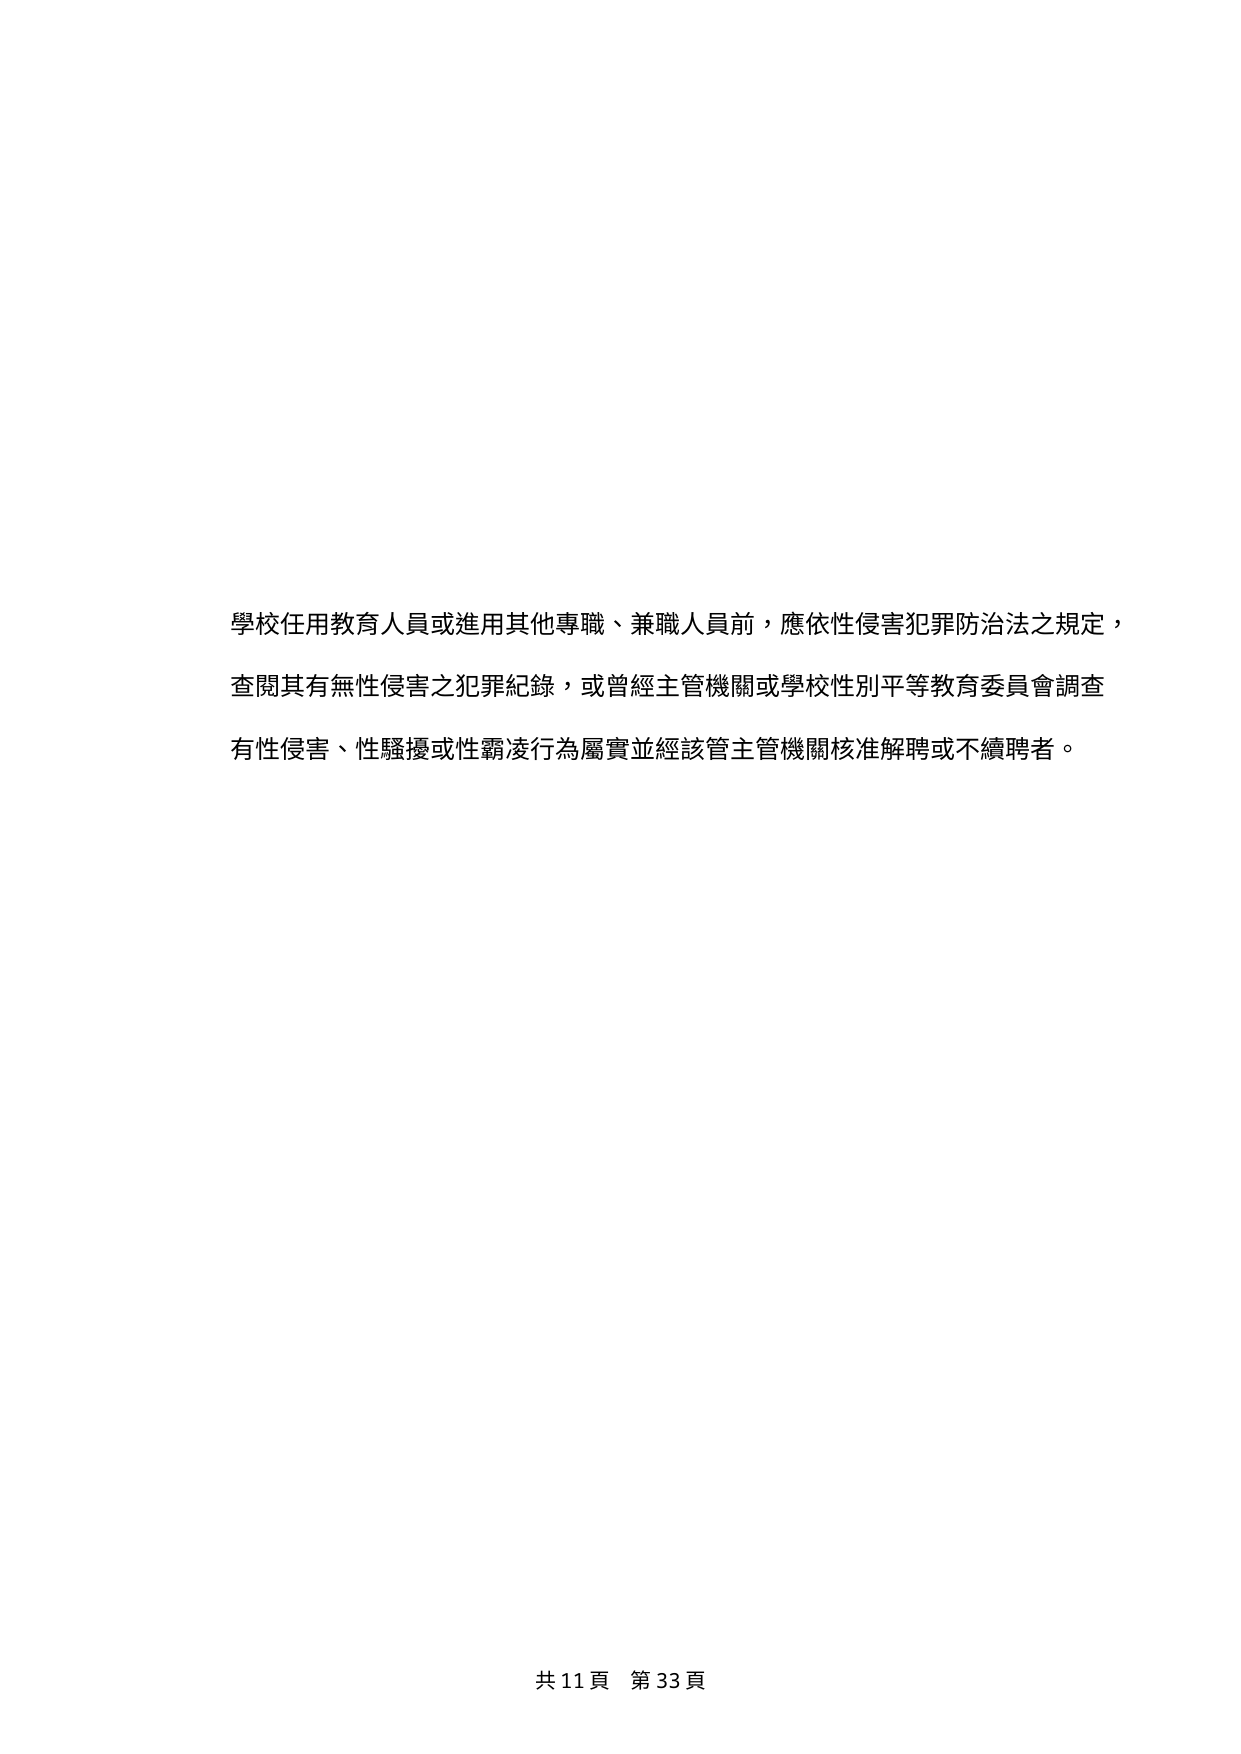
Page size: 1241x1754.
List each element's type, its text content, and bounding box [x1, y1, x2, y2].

text 學校任用教育人員或進用其他專職、兼職人員前，應依性侵害犯罪防治法之規定，查閱其有無性侵害之犯罪紀錄，或曾經主管機關或學校性別平等教育委員會調查有性侵害、性騷擾或性霸凌行為屬實並經該管主管機關核准解聘或不續聘者。 [231, 581, 1122, 768]
